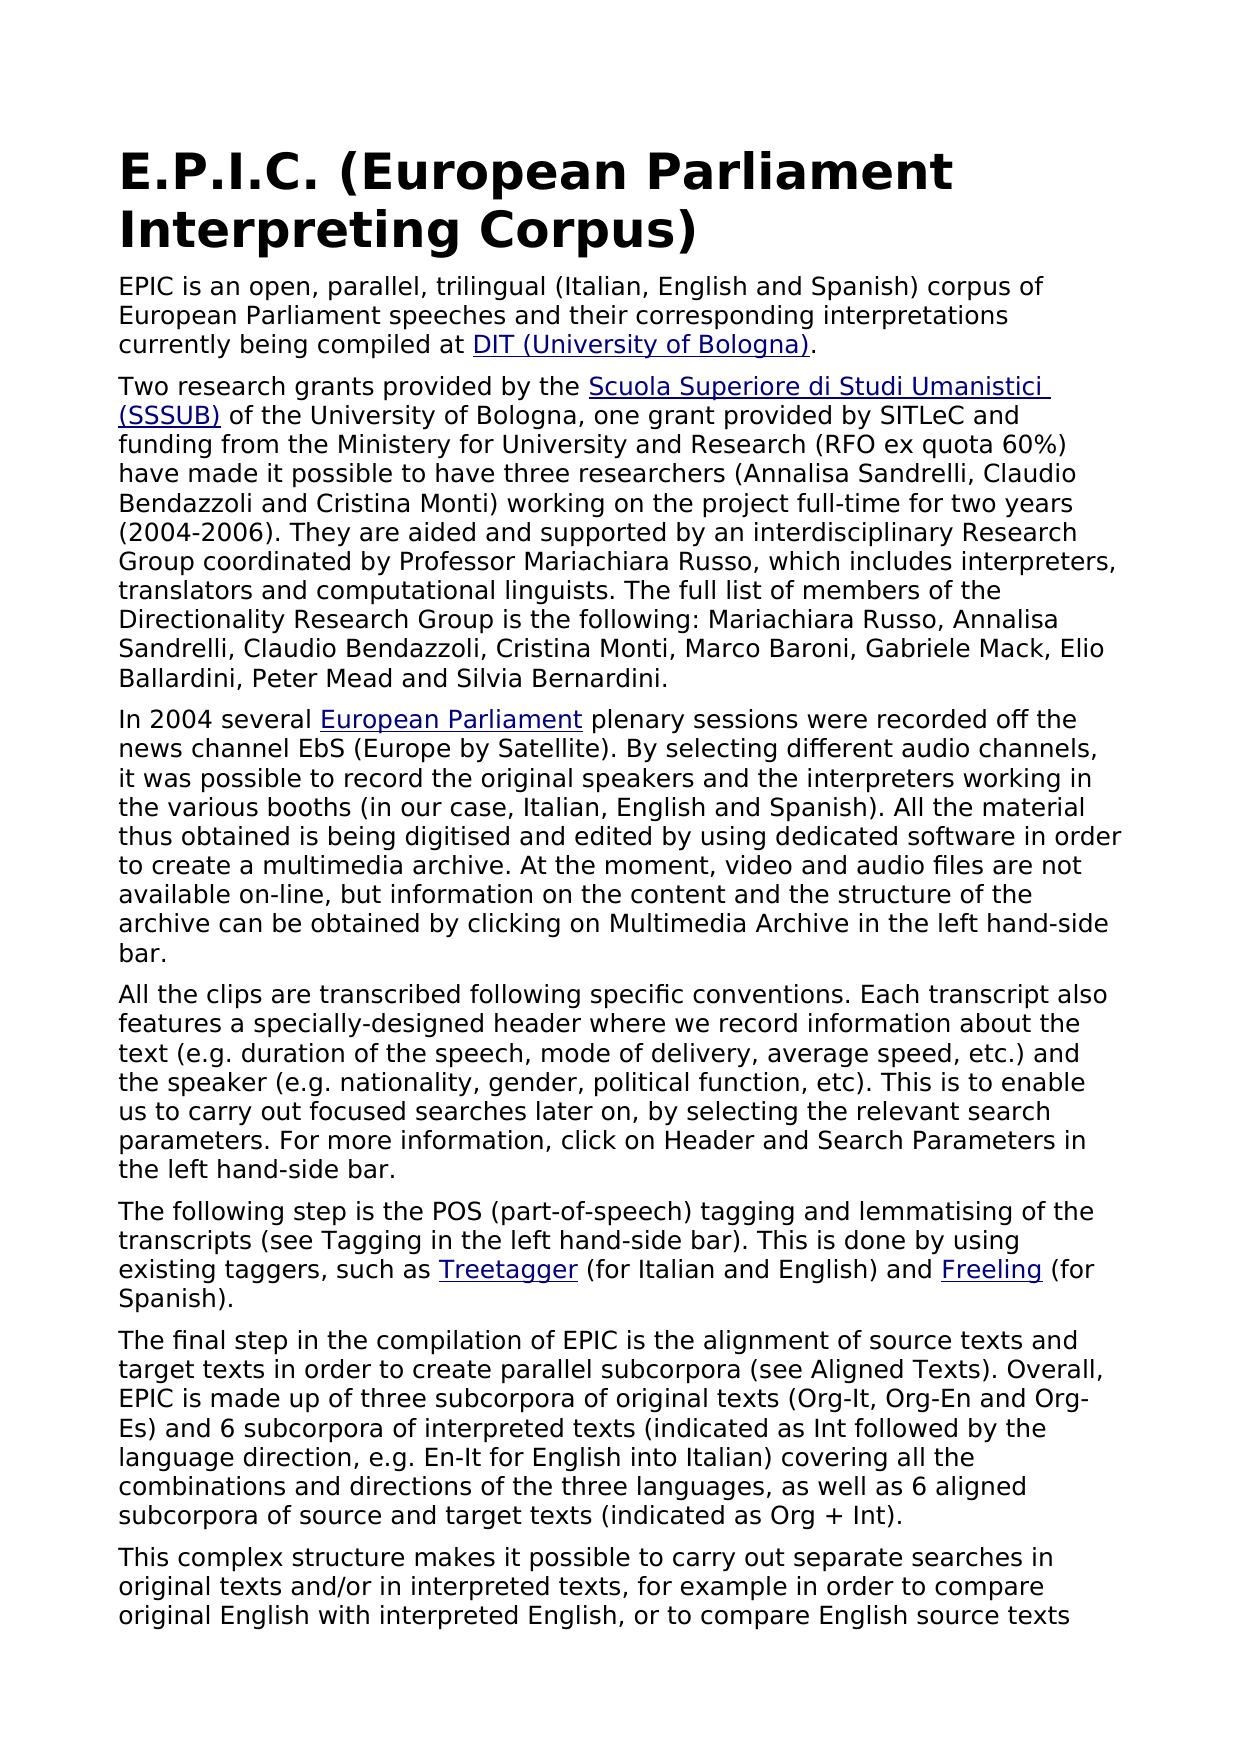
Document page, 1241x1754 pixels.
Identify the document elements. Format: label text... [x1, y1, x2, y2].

text The following step is the POS (part-of-speech) tagging and lemmatising of the transcripts (see Tagging in the left hand-side bar). This is done by using existing taggers, such as Treetagger (for Italian and English) and Freeling (for Spanish). [118, 1197, 1122, 1314]
text Two research grants provided by the Scuola Superiore di Studi Umanistici (SSSUB) of the University of Bologna, one grant provided by SITLeC and funding from the Ministery for University and Research (RFO ex quota 60%) have made it possible to have three researchers (Annalisa Sandrelli, Claudio Bendazzoli and Cristina Monti) working on the project full-time for two years (2004-2006). They are aided and supported by an interdisciplinary Research Group coordinated by Professor Mariachiara Russo, which includes interpreters, translators and computational linguists. The full list of members of the Directionality Research Group is the following: Mariachiara Russo, Annalisa Sandrelli, Claudio Bendazzoli, Cristina Monti, Marco Baroni, Gabriele Mack, Elio Ballardini, Peter Mead and Silvia Bernardini. [118, 372, 1122, 693]
text In 2004 several European Parliament plenary sessions were recorded off the news channel EbS (Europe by Satellite). By selecting different audio channels, it was possible to record the original speakers and the interpreters working in the various booths (in our case, Italian, English and Spanish). All the material thus obtained is being digitised and edited by using dedicated software in order to create a multimedia archive. At the moment, video and audio files are not available on-line, but information on the content and the structure of the archive can be obtained by clicking on Multimedia Archive in the left hand-side bar. [118, 705, 1122, 968]
text The final step in the compilation of EPIC is the alignment of source texts and target texts in order to create parallel subcorpora (see Aligned Texts). Overall, EPIC is made up of three subcorpora of original texts (Org-It, Org-En and Org-Es) and 6 subcorpora of interpreted texts (indicated as Int followed by the language direction, e.g. En-It for English into Italian) covering all the combinations and directions of the three languages, as well as 6 aligned subcorpora of source and target texts (indicated as Org + Int). [118, 1326, 1122, 1530]
text EPIC is an open, parallel, trilingual (Italian, English and Spanish) corpus of European Parliament speeches and their corresponding interpretations currently being compiled at DIT (University of Bologna). [118, 272, 1122, 359]
text All the clips are transcribed following specific conventions. Each transcript also features a specially-designed header where we record information about the text (e.g. duration of the speech, mode of delivery, average speed, etc.) and the speaker (e.g. nationality, gender, political function, etc). This is to enable us to carry out focused searches later on, by selecting the relevant search parameters. For more information, click on Header and Search Parameters in the left hand-side bar. [118, 980, 1122, 1184]
subtitle E.P.I.C. (European Parliament Interpreting Corpus) [118, 143, 1122, 259]
text This complex structure makes it possible to carry out separate searches in original texts and/or in interpreted texts, for example in order to compare original English with interpreted English, or to compare English source texts [118, 1543, 1122, 1630]
